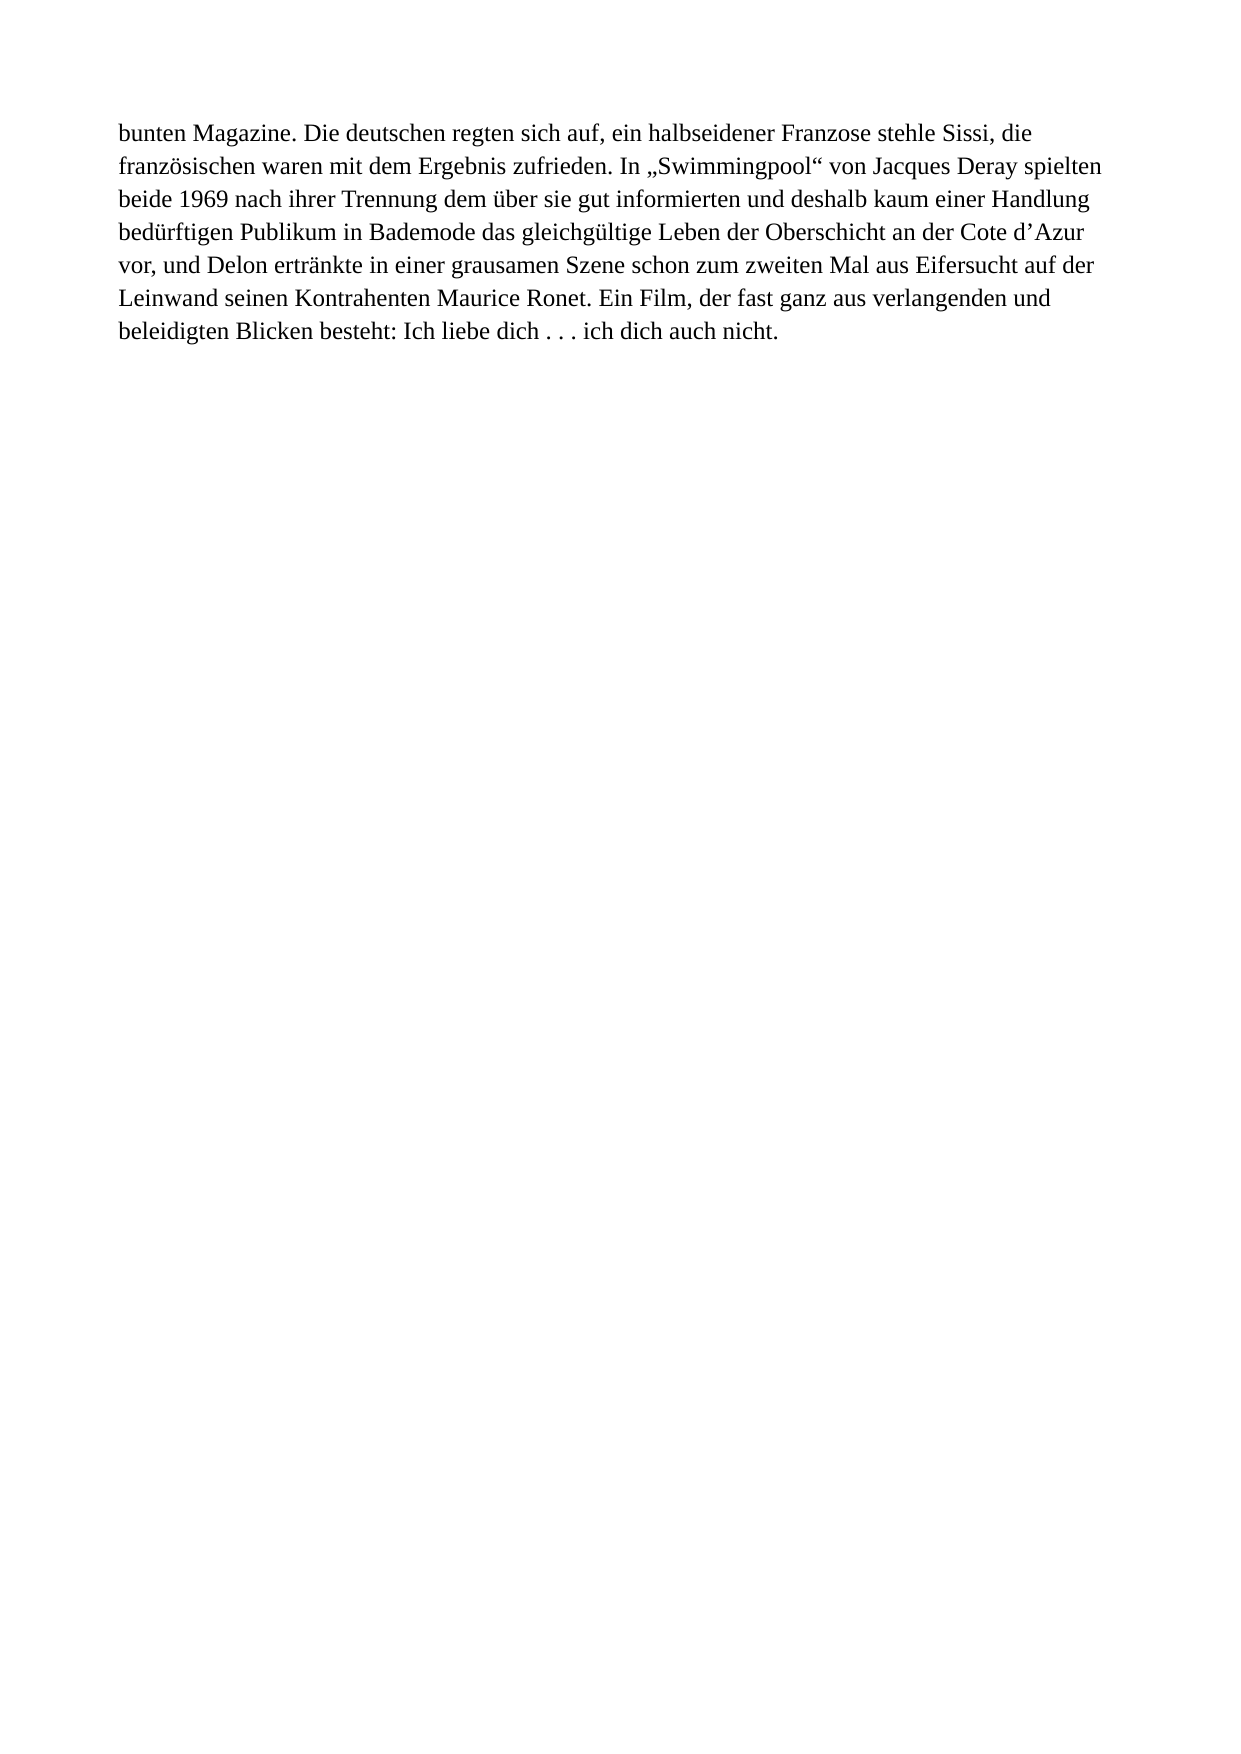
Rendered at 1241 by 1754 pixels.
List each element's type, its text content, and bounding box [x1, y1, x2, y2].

text bunten Magazine. Die deutschen regten sich auf, ein halbseidener Franzose stehle Sissi, die französischen waren mit dem Ergebnis zufrieden. In „Swimmingpool“ von Jacques Deray spielten beide 1969 nach ihrer Trennung dem über sie gut informierten und deshalb kaum einer Handlung bedürftigen Publikum in Bademode das gleichgültige Leben der Oberschicht an der Cote d’Azur vor, und Delon ertränkte in einer grausamen Szene schon zum zweiten Mal aus Eifersucht auf der Leinwand seinen Kontrahenten Maurice Ronet. Ein Film, der fast ganz aus verlangenden und beleidigten Blicken besteht: Ich liebe dich . . . ich dich auch nicht. [118, 118, 1122, 345]
